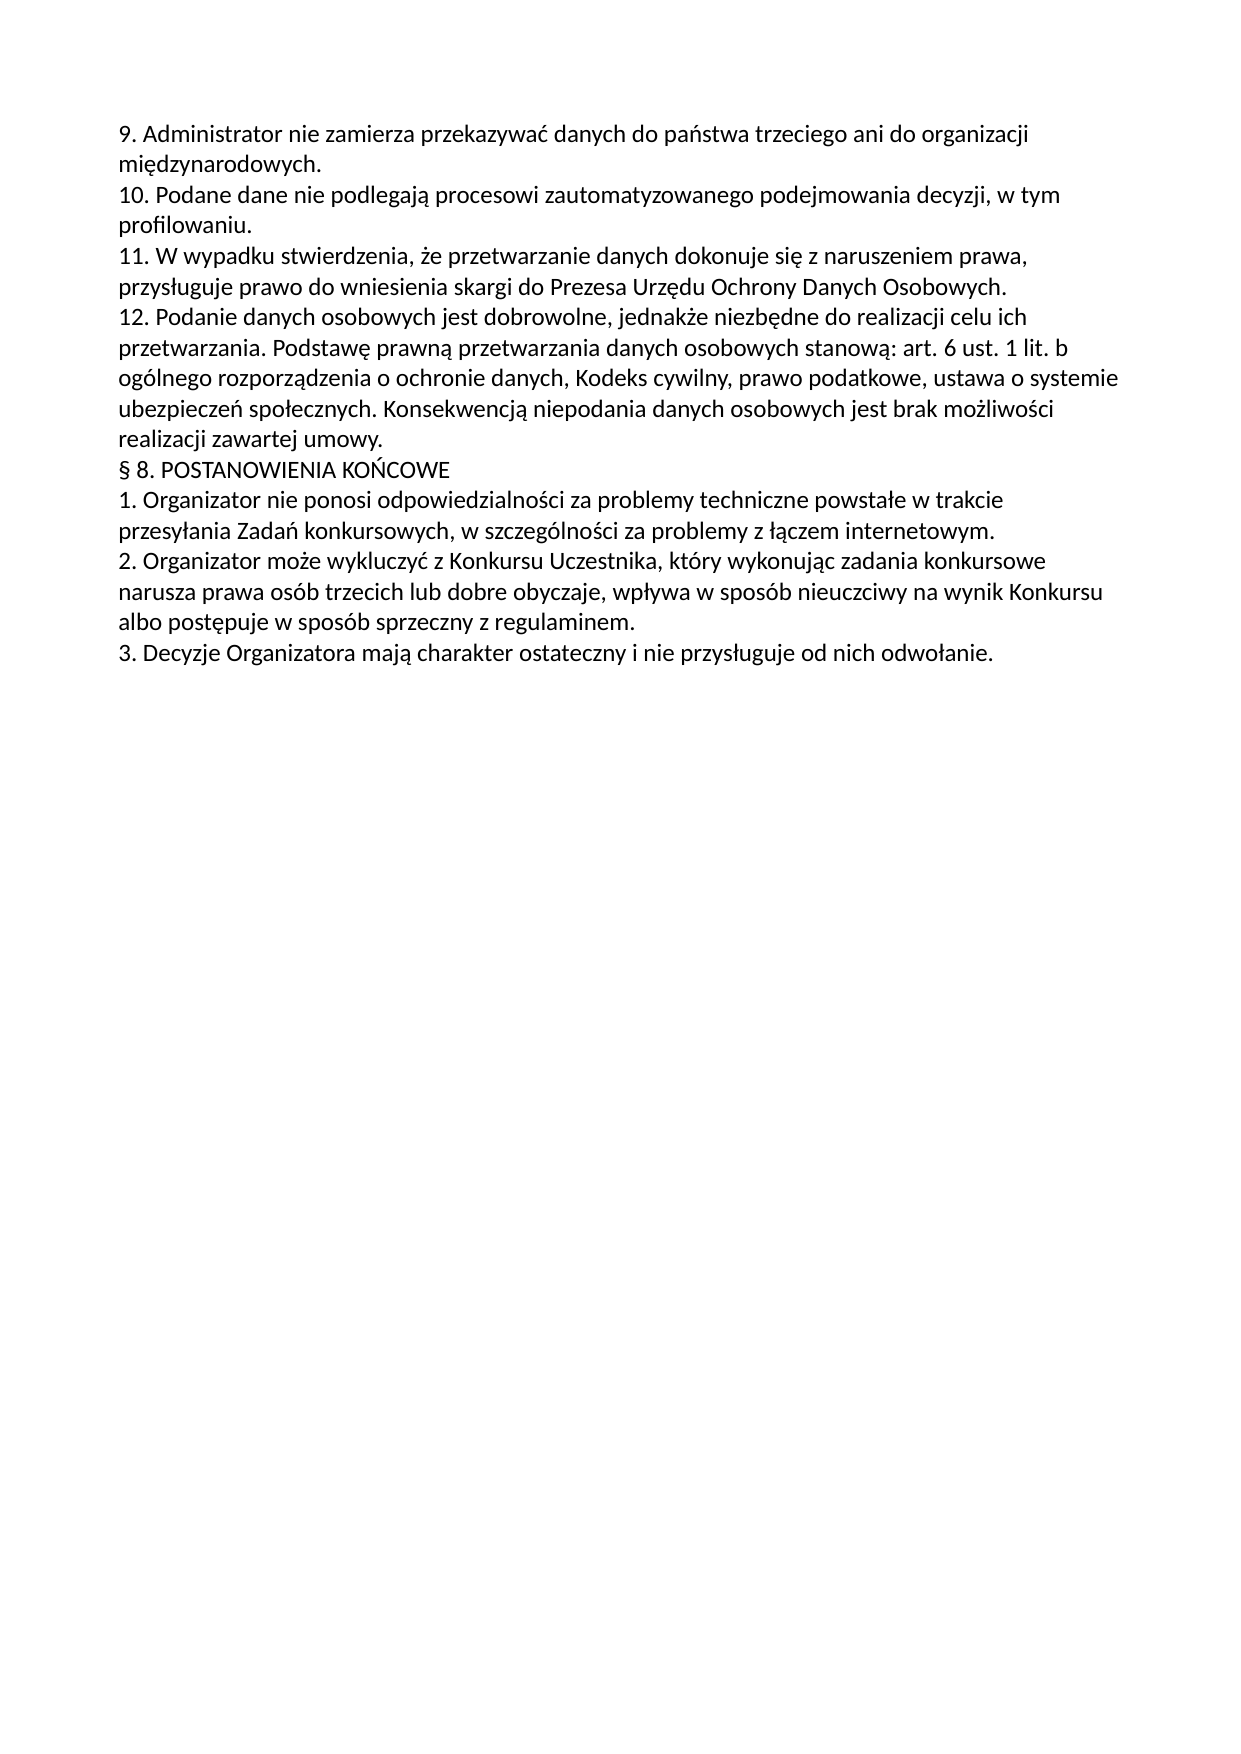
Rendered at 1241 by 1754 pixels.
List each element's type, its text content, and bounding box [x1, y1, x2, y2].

text § 8. POSTANOWIENIA KOŃCOWE [118, 454, 1122, 484]
text 2. Organizator może wykluczyć z Konkursu Uczestnika, który wykonując zadania konkursowe narusza prawa osób trzecich lub dobre obyczaje, wpływa w sposób nieuczciwy na wynik Konkursu albo postępuje w sposób sprzeczny z regulaminem. [118, 545, 1122, 637]
text 12. Podanie danych osobowych jest dobrowolne, jednakże niezbędne do realizacji celu ich przetwarzania. Podstawę prawną przetwarzania danych osobowych stanową: art. 6 ust. 1 lit. b ogólnego rozporządzenia o ochronie danych, Kodeks cywilny, prawo podatkowe, ustawa o systemie ubezpieczeń społecznych. Konsekwencją niepodania danych osobowych jest brak możliwości realizacji zawartej umowy. [118, 301, 1122, 454]
text 1. Organizator nie ponosi odpowiedzialności za problemy techniczne powstałe w trakcie przesyłania Zadań konkursowych, w szczególności za problemy z łączem internetowym. [118, 484, 1122, 545]
text 9. Administrator nie zamierza przekazywać danych do państwa trzeciego ani do organizacji międzynarodowych. [118, 118, 1122, 179]
text 11. W wypadku stwierdzenia, że przetwarzanie danych dokonuje się z naruszeniem prawa, przysługuje prawo do wniesienia skargi do Prezesa Urzędu Ochrony Danych Osobowych. [118, 240, 1122, 301]
text 3. Decyzje Organizatora mają charakter ostateczny i nie przysługuje od nich odwołanie. [118, 637, 1122, 667]
text 10. Podane dane nie podlegają procesowi zautomatyzowanego podejmowania decyzji, w tym profilowaniu. [118, 179, 1122, 240]
